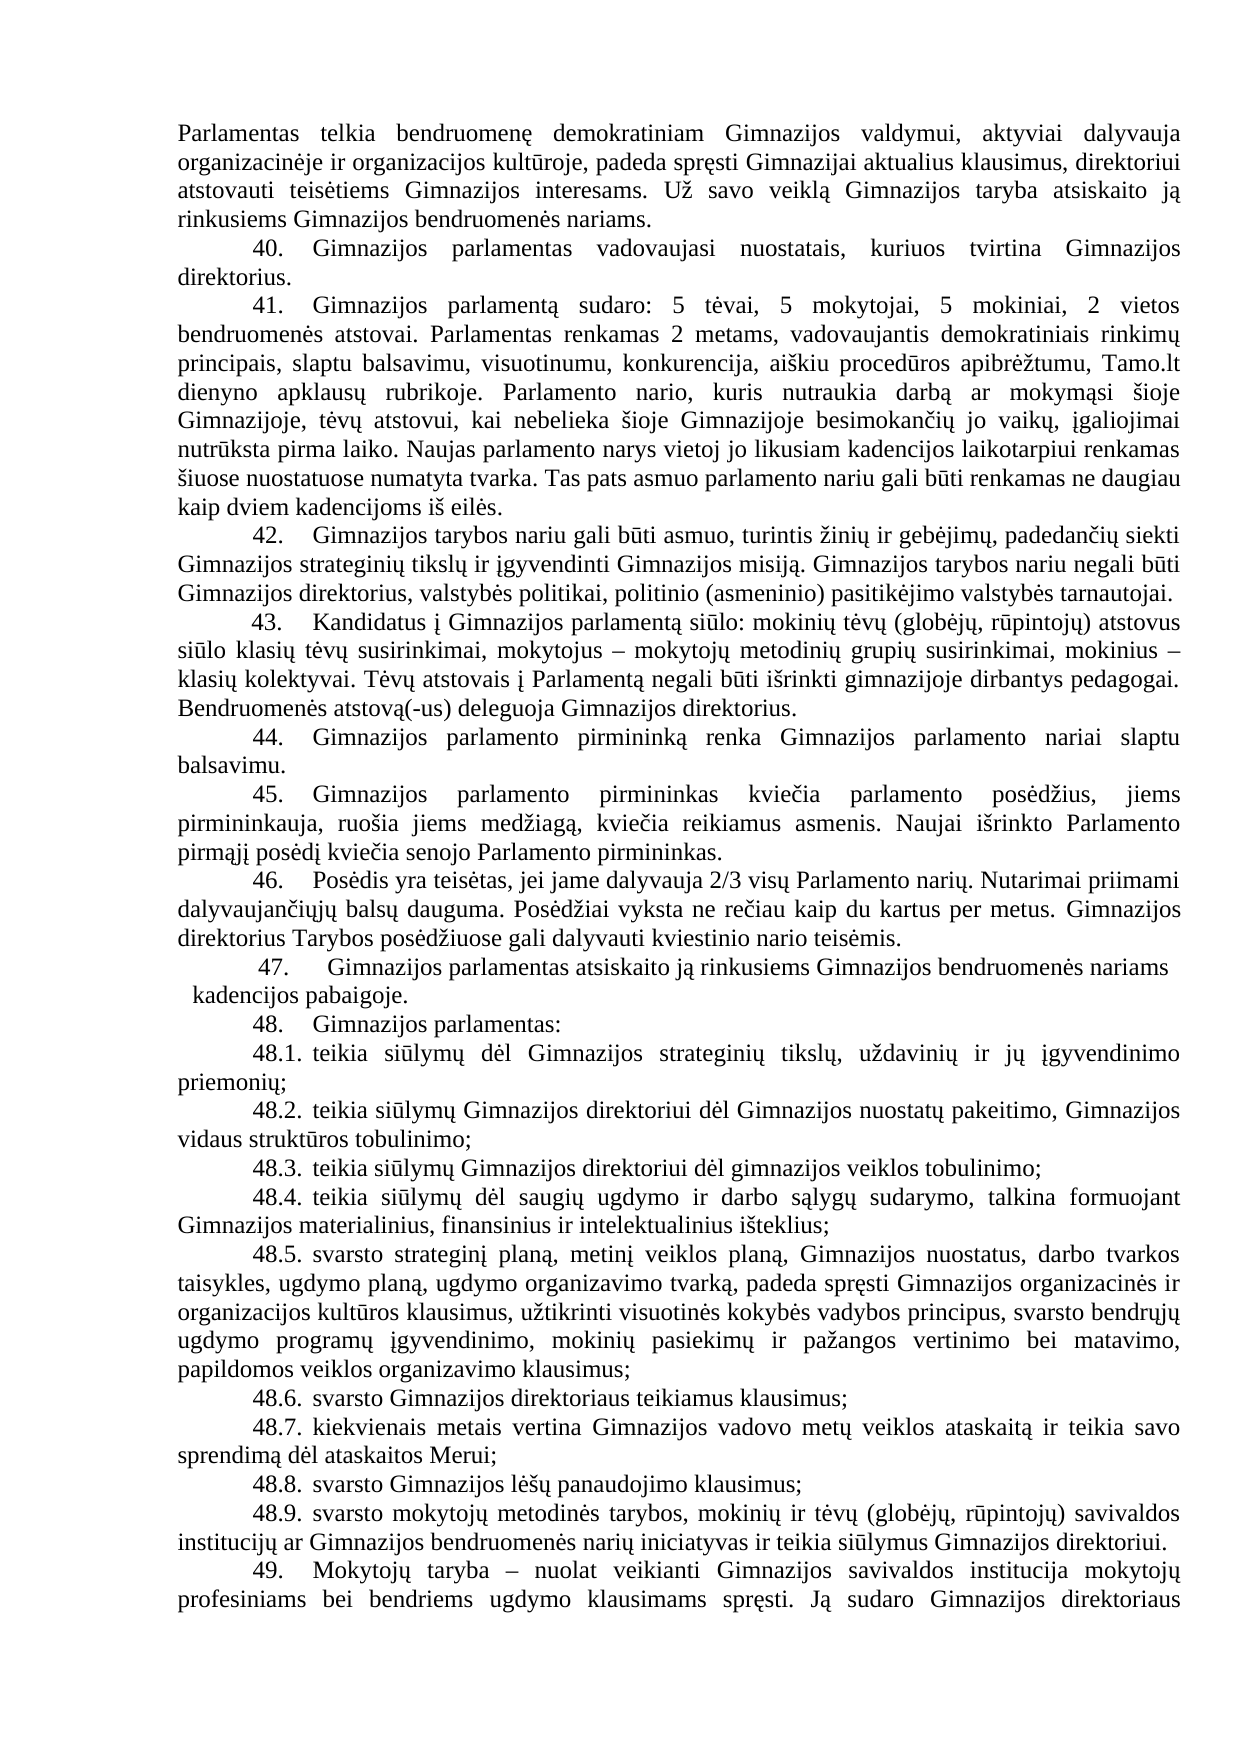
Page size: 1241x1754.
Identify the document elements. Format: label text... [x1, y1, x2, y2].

text 48.4. teikia siūlymų dėl saugių ugdymo ir darbo sąlygų sudarymo, talkina formuojant Gimnazijos materialinius, finansinius ir intelektualinius išteklius; [177, 1182, 1181, 1239]
text 48.3. teikia siūlymų Gimnazijos direktoriui dėl gimnazijos veiklos tobulinimo; [177, 1153, 1181, 1182]
text 48.1. teikia siūlymų dėl Gimnazijos strateginių tikslų, uždavinių ir jų įgyvendinimo priemonių; [177, 1038, 1181, 1096]
text 48.7. kiekvienais metais vertina Gimnazijos vadovo metų veiklos ataskaitą ir teikia savo sprendimą dėl ataskaitos Merui; [177, 1412, 1181, 1469]
text 44. Gimnazijos parlamento pirmininką renka Gimnazijos parlamento nariai slaptu balsavimu. [177, 722, 1181, 779]
text 43. Kandidatus į Gimnazijos parlamentą siūlo: mokinių tėvų (globėjų, rūpintojų) atstovus siūlo klasių tėvų susirinkimai, mokytojus – mokytojų metodinių grupių susirinkimai, mokinius – klasių kolektyvai. Tėvų atstovais į Parlamentą negali būti išrinkti gimnazijoje dirbantys pedagogai. Bendruomenės atstovą(-us) deleguoja Gimnazijos direktorius. [177, 607, 1181, 722]
text 47. Gimnazijos parlamentas atsiskaito ją rinkusiems Gimnazijos bendruomenės nariams kadencijos pabaigoje. [192, 952, 1181, 1009]
text 42. Gimnazijos tarybos nariu gali būti asmuo, turintis žinių ir gebėjimų, padedančių siekti Gimnazijos strateginių tikslų ir įgyvendinti Gimnazijos misiją. Gimnazijos tarybos nariu negali būti Gimnazijos direktorius, valstybės politikai, politinio (asmeninio) pasitikėjimo valstybės tarnautojai. [177, 521, 1181, 607]
text 48.6. svarsto Gimnazijos direktoriaus teikiamus klausimus; [177, 1383, 1181, 1412]
text 45. Gimnazijos parlamento pirmininkas kviečia parlamento posėdžius, jiems pirmininkauja, ruošia jiems medžiagą, kviečia reikiamus asmenis. Naujai išrinkto Parlamento pirmąjį posėdį kviečia senojo Parlamento pirmininkas. [177, 779, 1181, 866]
text 48. Gimnazijos parlamentas: [177, 1009, 1181, 1038]
text 48.5. svarsto strateginį planą, metinį veiklos planą, Gimnazijos nuostatus, darbo tvarkos taisykles, ugdymo planą, ugdymo organizavimo tvarką, padeda spręsti Gimnazijos organizacinės ir organizacijos kultūros klausimus, užtikrinti visuotinės kokybės vadybos principus, svarsto bendrųjų ugdymo programų įgyvendinimo, mokinių pasiekimų ir pažangos vertinimo bei matavimo, papildomos veiklos organizavimo klausimus; [177, 1239, 1181, 1383]
text Parlamentas telkia bendruomenę demokratiniam Gimnazijos valdymui, aktyviai dalyvauja organizacinėje ir organizacijos kultūroje, padeda spręsti Gimnazijai aktualius klausimus, direktoriui atstovauti teisėtiems Gimnazijos interesams. Už savo veiklą Gimnazijos taryba atsiskaito ją rinkusiems Gimnazijos bendruomenės nariams. [177, 118, 1181, 233]
text 40. Gimnazijos parlamentas vadovaujasi nuostatais, kuriuos tvirtina Gimnazijos direktorius. [177, 233, 1181, 291]
text 48.8. svarsto Gimnazijos lėšų panaudojimo klausimus; [177, 1469, 1181, 1498]
text 41. Gimnazijos parlamentą sudaro: 5 tėvai, 5 mokytojai, 5 mokiniai, 2 vietos bendruomenės atstovai. Parlamentas renkamas 2 metams, vadovaujantis demokratiniais rinkimų principais, slaptu balsavimu, visuotinumu, konkurencija, aiškiu procedūros apibrėžtumu, Tamo.lt dienyno apklausų rubrikoje. Parlamento nario, kuris nutraukia darbą ar mokymąsi šioje Gimnazijoje, tėvų atstovui, kai nebelieka šioje Gimnazijoje besimokančių jo vaikų, įgaliojimai nutrūksta pirma laiko. Naujas parlamento narys vietoj jo likusiam kadencijos laikotarpiui renkamas šiuose nuostatuose numatyta tvarka. Tas pats asmuo parlamento nariu gali būti renkamas ne daugiau kaip dviem kadencijoms iš eilės. [177, 291, 1181, 521]
text 48.9. svarsto mokytojų metodinės tarybos, mokinių ir tėvų (globėjų, rūpintojų) savivaldos institucijų ar Gimnazijos bendruomenės narių iniciatyvas ir teikia siūlymus Gimnazijos direktoriui. [177, 1498, 1181, 1556]
text 46. Posėdis yra teisėtas, jei jame dalyvauja 2/3 visų Parlamento narių. Nutarimai priimami dalyvaujančiųjų balsų dauguma. Posėdžiai vyksta ne rečiau kaip du kartus per metus. Gimnazijos direktorius Tarybos posėdžiuose gali dalyvauti kviestinio nario teisėmis. [177, 866, 1181, 952]
text 49. Mokytojų taryba – nuolat veikianti Gimnazijos savivaldos institucija mokytojų profesiniams bei bendriems ugdymo klausimams spręsti. Ją sudaro Gimnazijos direktoriaus [177, 1556, 1181, 1613]
text 48.2. teikia siūlymų Gimnazijos direktoriui dėl Gimnazijos nuostatų pakeitimo, Gimnazijos vidaus struktūros tobulinimo; [177, 1096, 1181, 1153]
